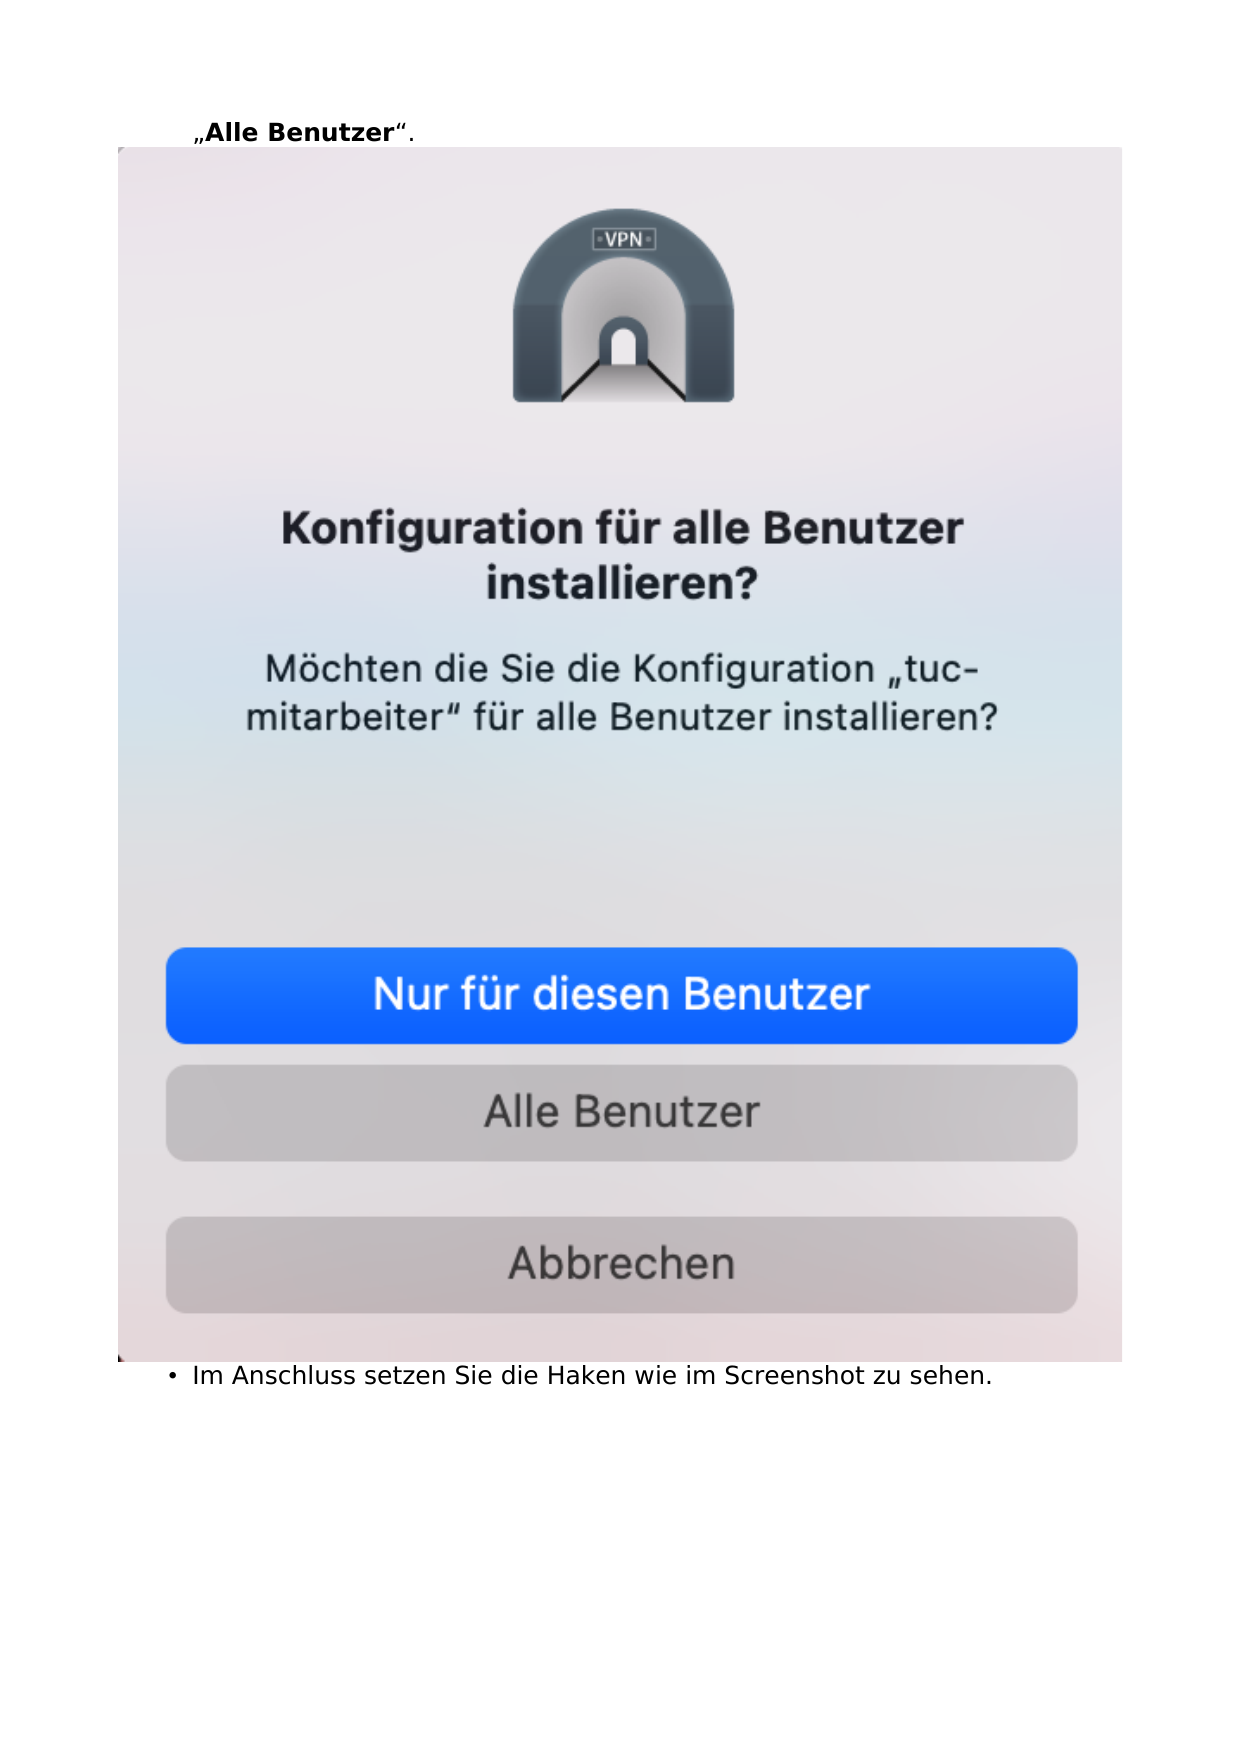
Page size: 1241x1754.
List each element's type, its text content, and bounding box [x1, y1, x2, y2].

picture [118, 147, 1123, 1362]
list „Alle Benutzer“. [177, 118, 1122, 147]
list Im Anschluss setzen Sie die Haken wie im Screenshot zu sehen. [177, 1362, 1122, 1391]
